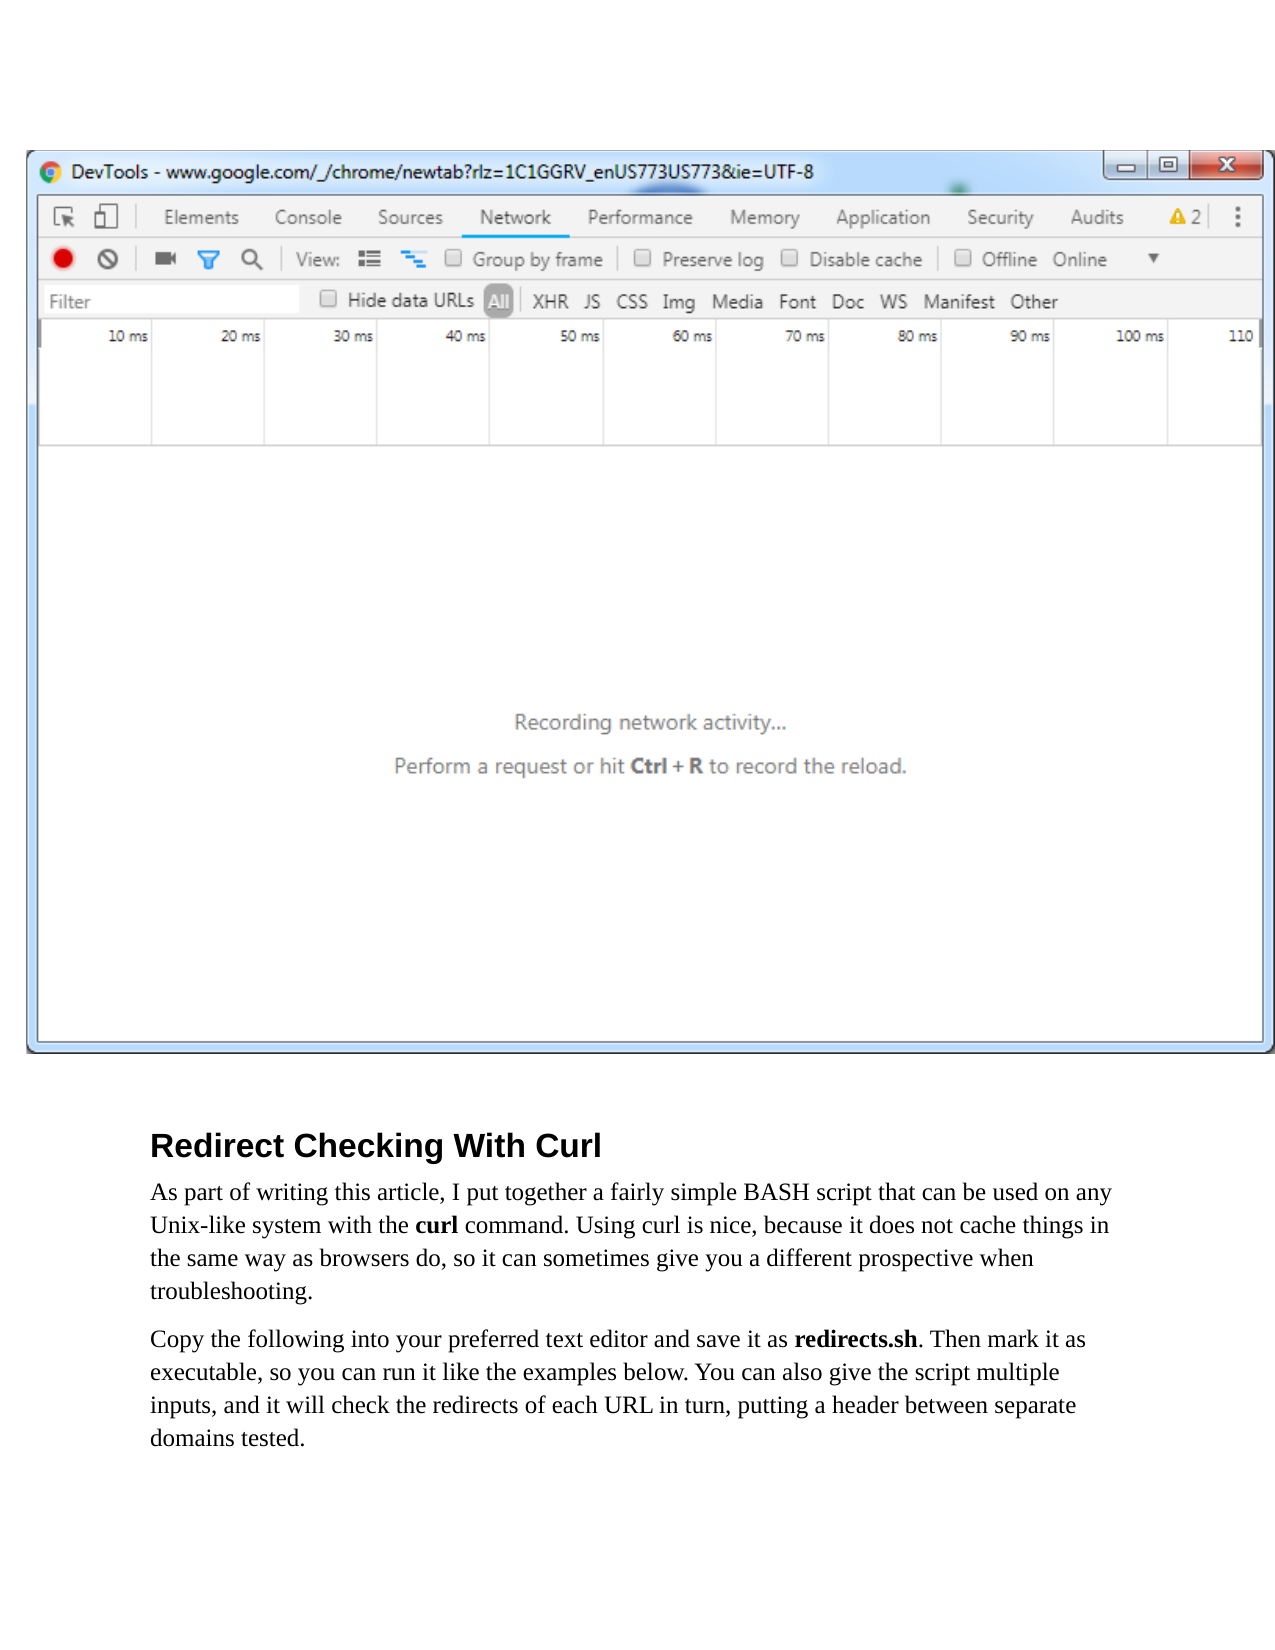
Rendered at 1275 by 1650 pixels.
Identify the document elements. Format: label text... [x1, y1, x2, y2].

picture [26, 150, 1275, 1054]
text Copy the following into your preferred text editor and save it as redirects.sh. Then mark it as executable, so you can run it like the examples below. You can also give the script multiple inputs, and it will check the redirects of each URL in turn, putting a header between separate domains tested. [150, 1324, 1125, 1451]
text As part of writing this article, I put together a fairly simple BASH script that can be used on any Unix-like system with the curl command. Using curl is nice, because it does not cache things in the same way as browsers do, so it can sometimes give you a different prospective when troubleshooting. [150, 1177, 1125, 1305]
subtitle Redirect Checking With Curl [150, 1126, 1125, 1164]
